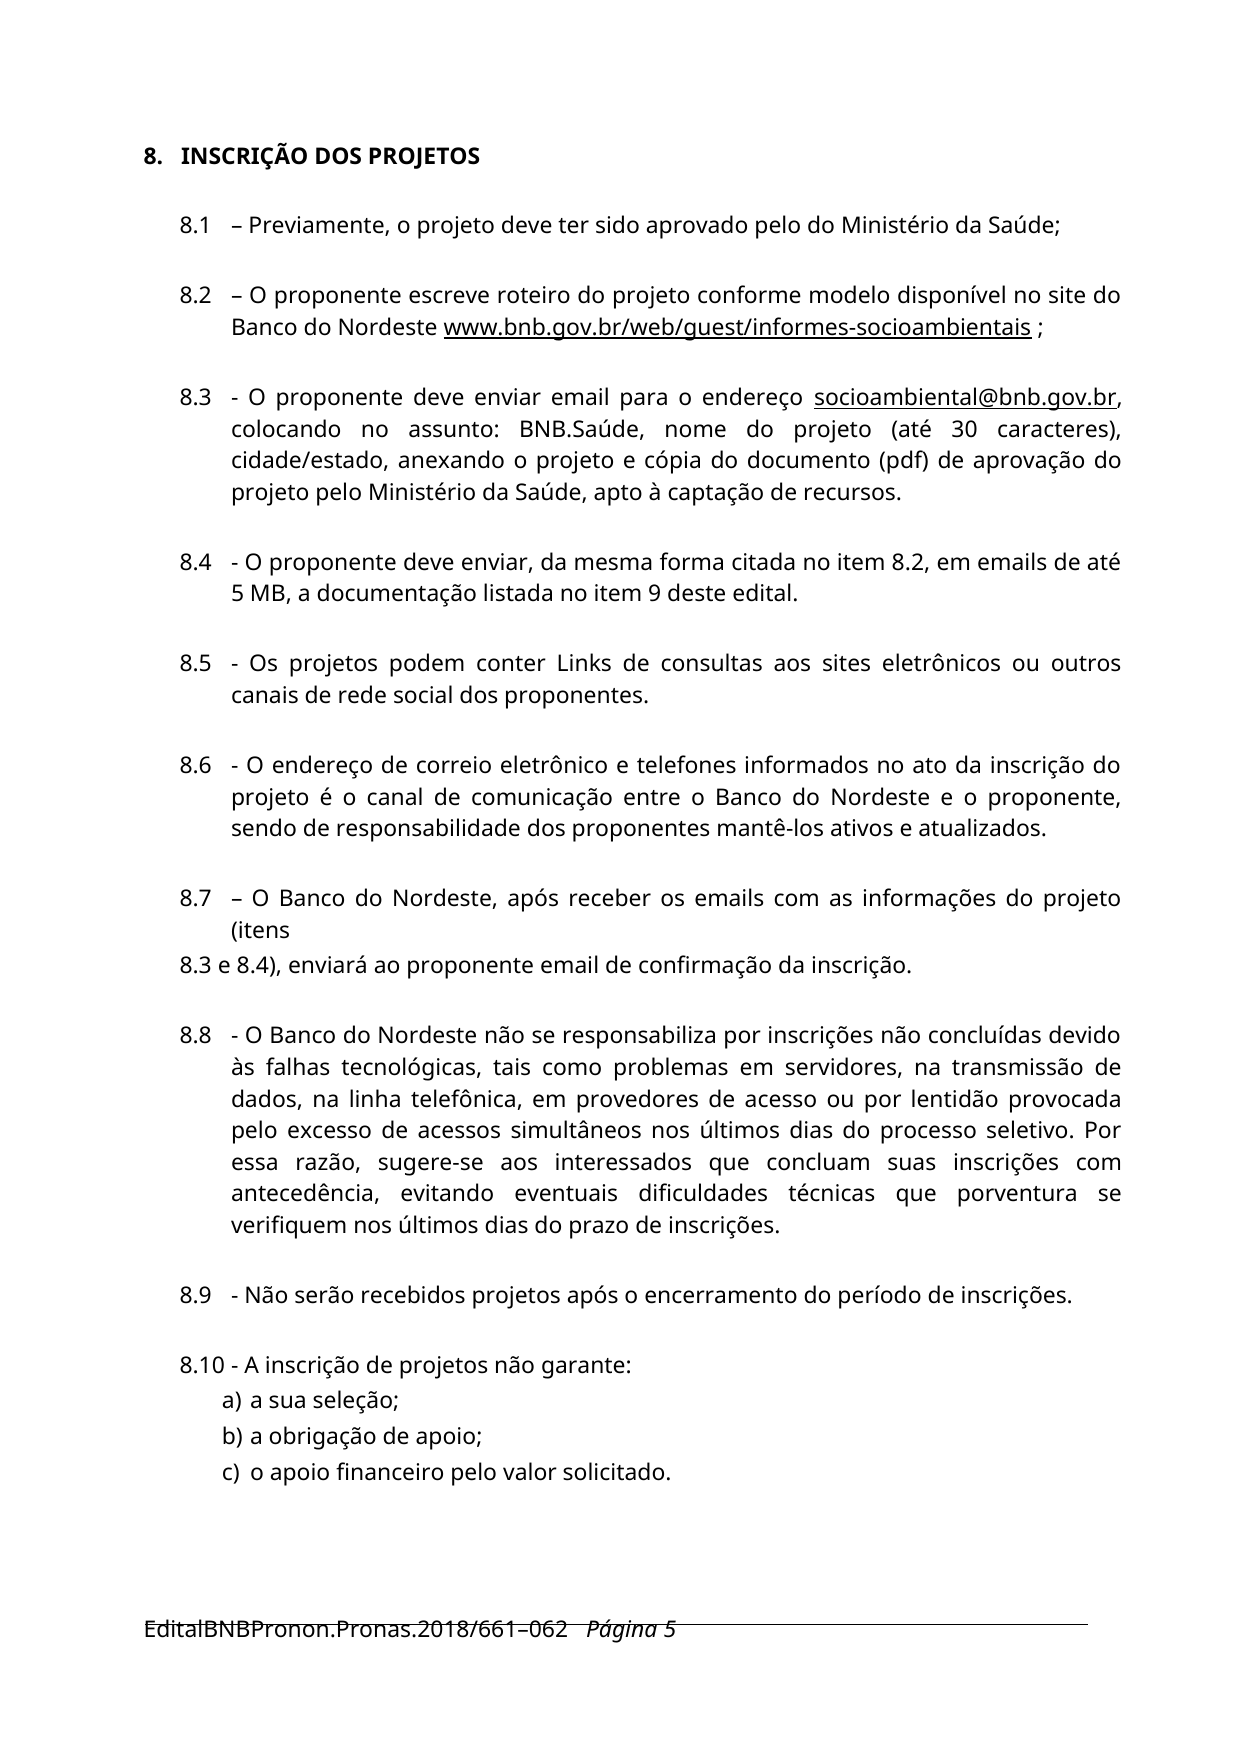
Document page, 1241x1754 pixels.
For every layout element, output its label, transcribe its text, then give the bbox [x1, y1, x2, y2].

list - O proponente deve enviar, da mesma forma citada no item 8.2, em emails de até 5 MB, a documentação listada no item 9 deste edital. [179, 546, 1123, 608]
list - O Banco do Nordeste não se responsabiliza por inscrições não concluídas devido às falhas tecnológicas, tais como problemas em servidores, na transmissão de dados, na linha telefônica, em provedores de acesso ou por lentidão provocada pelo excesso de acessos simultâneos nos últimos dias do processo seletivo. Por essa razão, sugere-se aos interessados que concluam suas inscrições com antecedência, evitando eventuais dificuldades técnicas que porventura se verifiquem nos últimos dias do prazo de inscrições. [179, 1019, 1123, 1240]
list - O endereço de correio eletrônico e telefones informados no ato da inscrição do projeto é o canal de comunicação entre o Banco do Nordeste e o proponente, sendo de responsabilidade dos proponentes mantê-los ativos e atualizados. [179, 749, 1123, 843]
list - Os projetos podem conter Links de consultas aos sites eletrônicos ou outros canais de rede social dos proponentes. [179, 647, 1123, 710]
list o apoio financeiro pelo valor solicitado. [222, 1455, 1123, 1487]
list – O proponente escreve roteiro do projeto conforme modelo disponível no site do Banco do Nordeste www.bnb.gov.br/web/guest/informes-socioambientais ; [179, 279, 1123, 342]
list - A inscrição de projetos não garante: [179, 1349, 1123, 1380]
list - O proponente deve enviar email para o endereço socioambiental@bnb.gov.br, colocando no assunto: BNB.Saúde, nome do projeto (até 30 caracteres), cidade/estado, anexando o projeto e cópia do documento (pdf) de aprovação do projeto pelo Ministério da Saúde, apto à captação de recursos. [179, 381, 1123, 507]
text 8.3 e 8.4), enviará ao proponente email de confirmação da inscrição. [179, 949, 1123, 981]
list INSCRIÇÃO DOS PROJETOS [143, 139, 1123, 171]
list a obrigação de apoio; [222, 1420, 1123, 1451]
list a sua seleção; [222, 1384, 1123, 1416]
list - Não serão recebidos projetos após o encerramento do período de inscrições. [179, 1279, 1123, 1310]
list – O Banco do Nordeste, após receber os emails com as informações do projeto (itens [179, 882, 1123, 945]
list – Previamente, o projeto deve ter sido aprovado pelo do Ministério da Saúde; [179, 209, 1123, 240]
